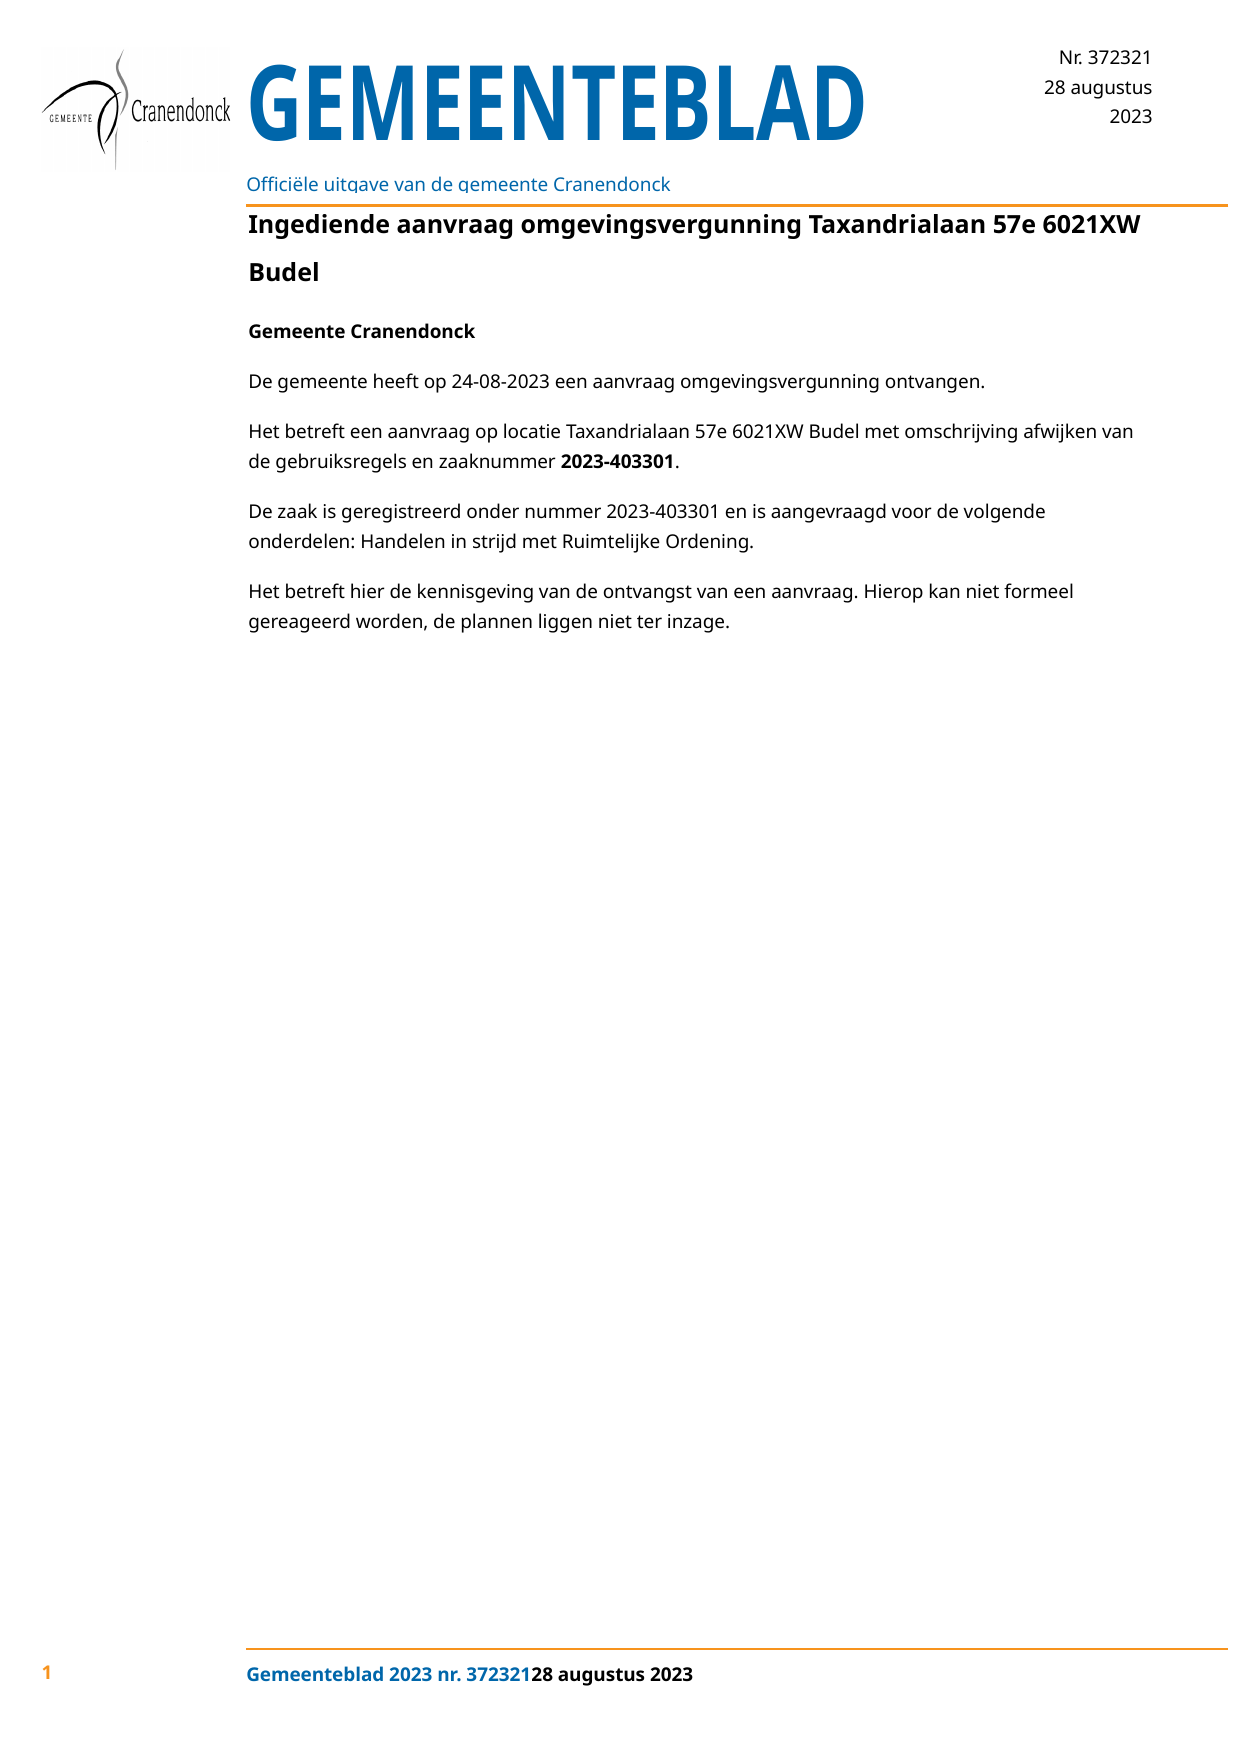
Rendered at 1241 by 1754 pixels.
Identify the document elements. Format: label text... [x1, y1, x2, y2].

text Het betreft een aanvraag op locatie Taxandrialaan 57e 6021XW Budel met omschrijving afwijken van de gebruiksregels en zaaknummer 2023-403301. [248, 419, 1152, 474]
text Gemeente Cranendonck [248, 318, 1152, 344]
picture [41, 47, 231, 172]
text De gemeente heeft op 24-08-2023 een aanvraag omgevingsvergunning ontvangen. [248, 368, 1152, 394]
text Het betreft hier de kennisgeving van de ontvangst van een aanvraag. Hierop kan niet formeel gereageerd worden, de plannen liggen niet ter inzage. [248, 579, 1152, 634]
text Ingediende aanvraag omgevingsvergunning Taxandrialaan 57e 6021XW Budel [248, 207, 1152, 288]
text De zaak is geregistreerd onder nummer 2023-403301 en is aangevraagd voor de volgende onderdelen: Handelen in strijd met Ruimtelijke Ordening. [248, 499, 1152, 554]
